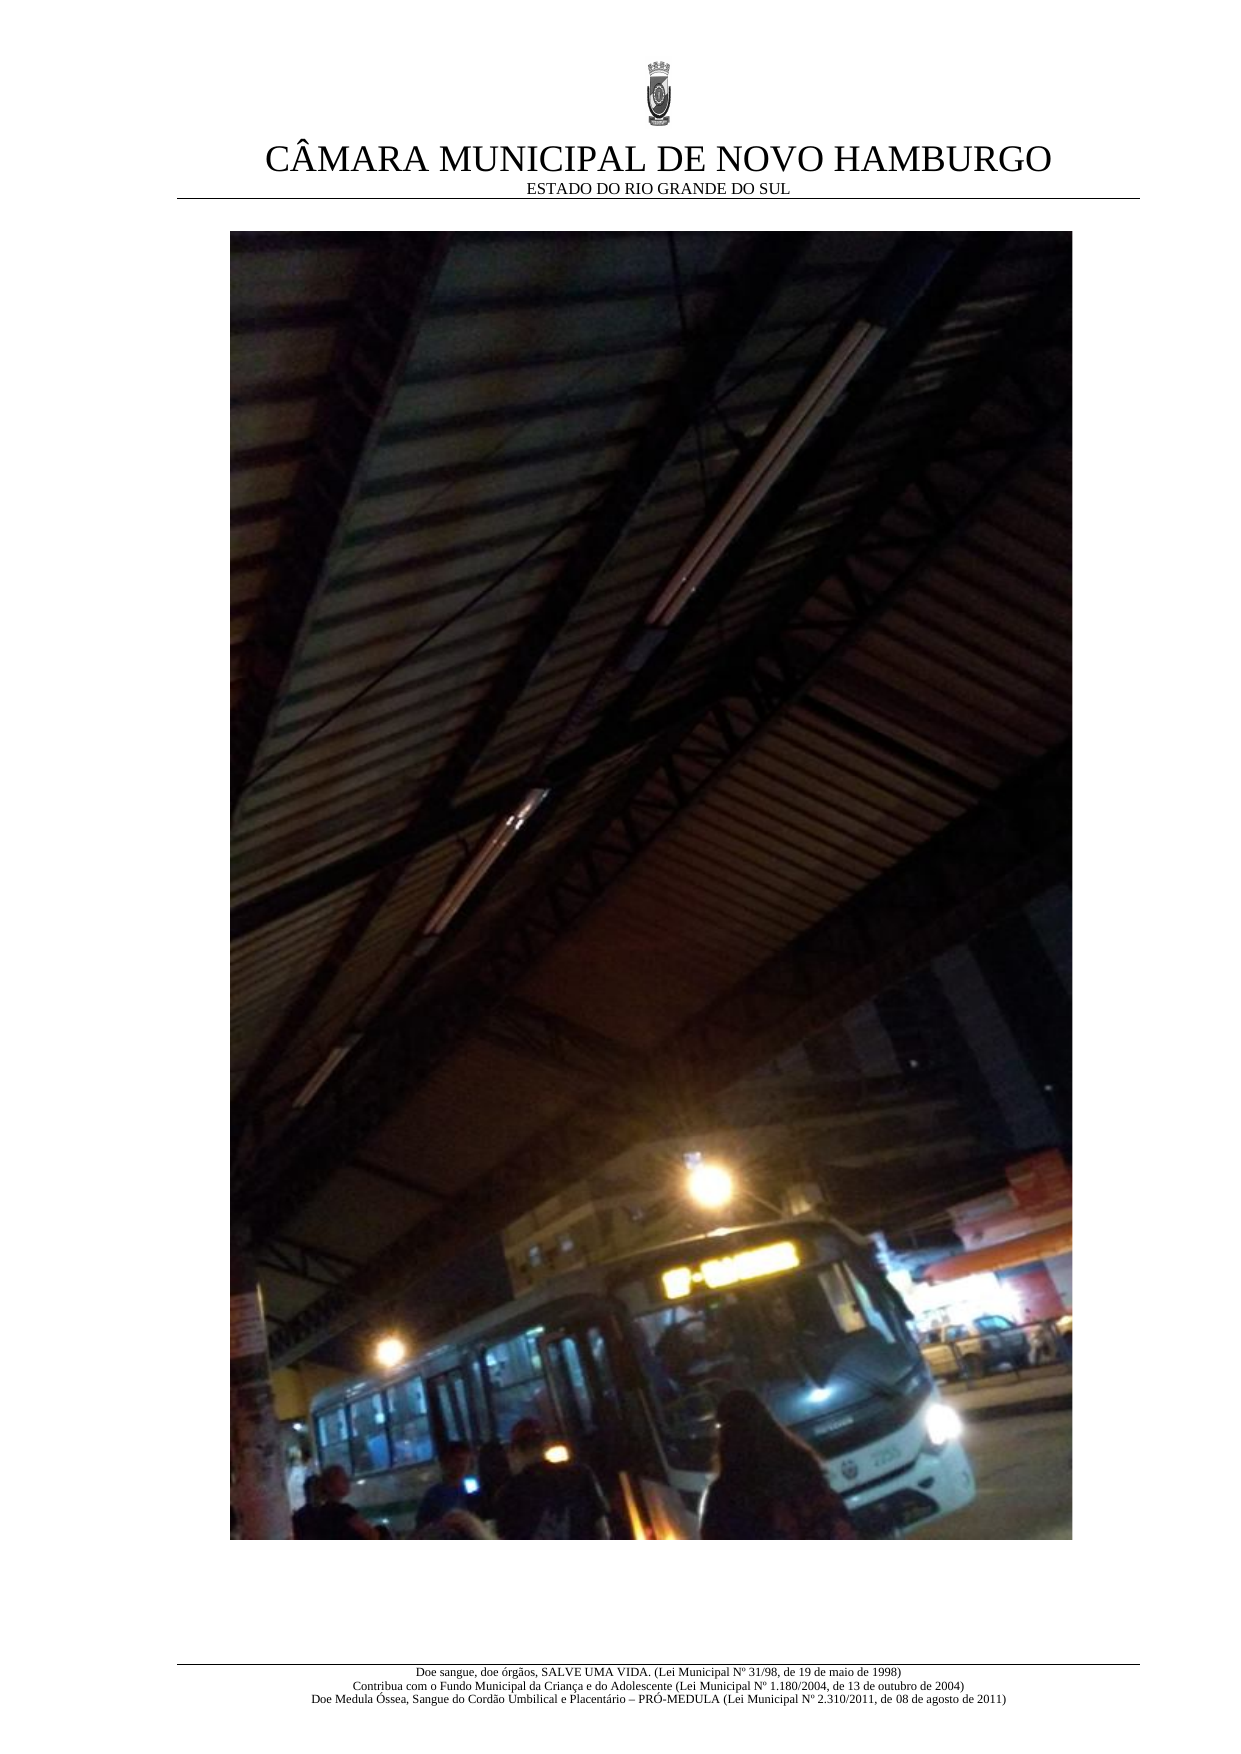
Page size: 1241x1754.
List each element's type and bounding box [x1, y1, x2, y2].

picture [230, 231, 1073, 1540]
